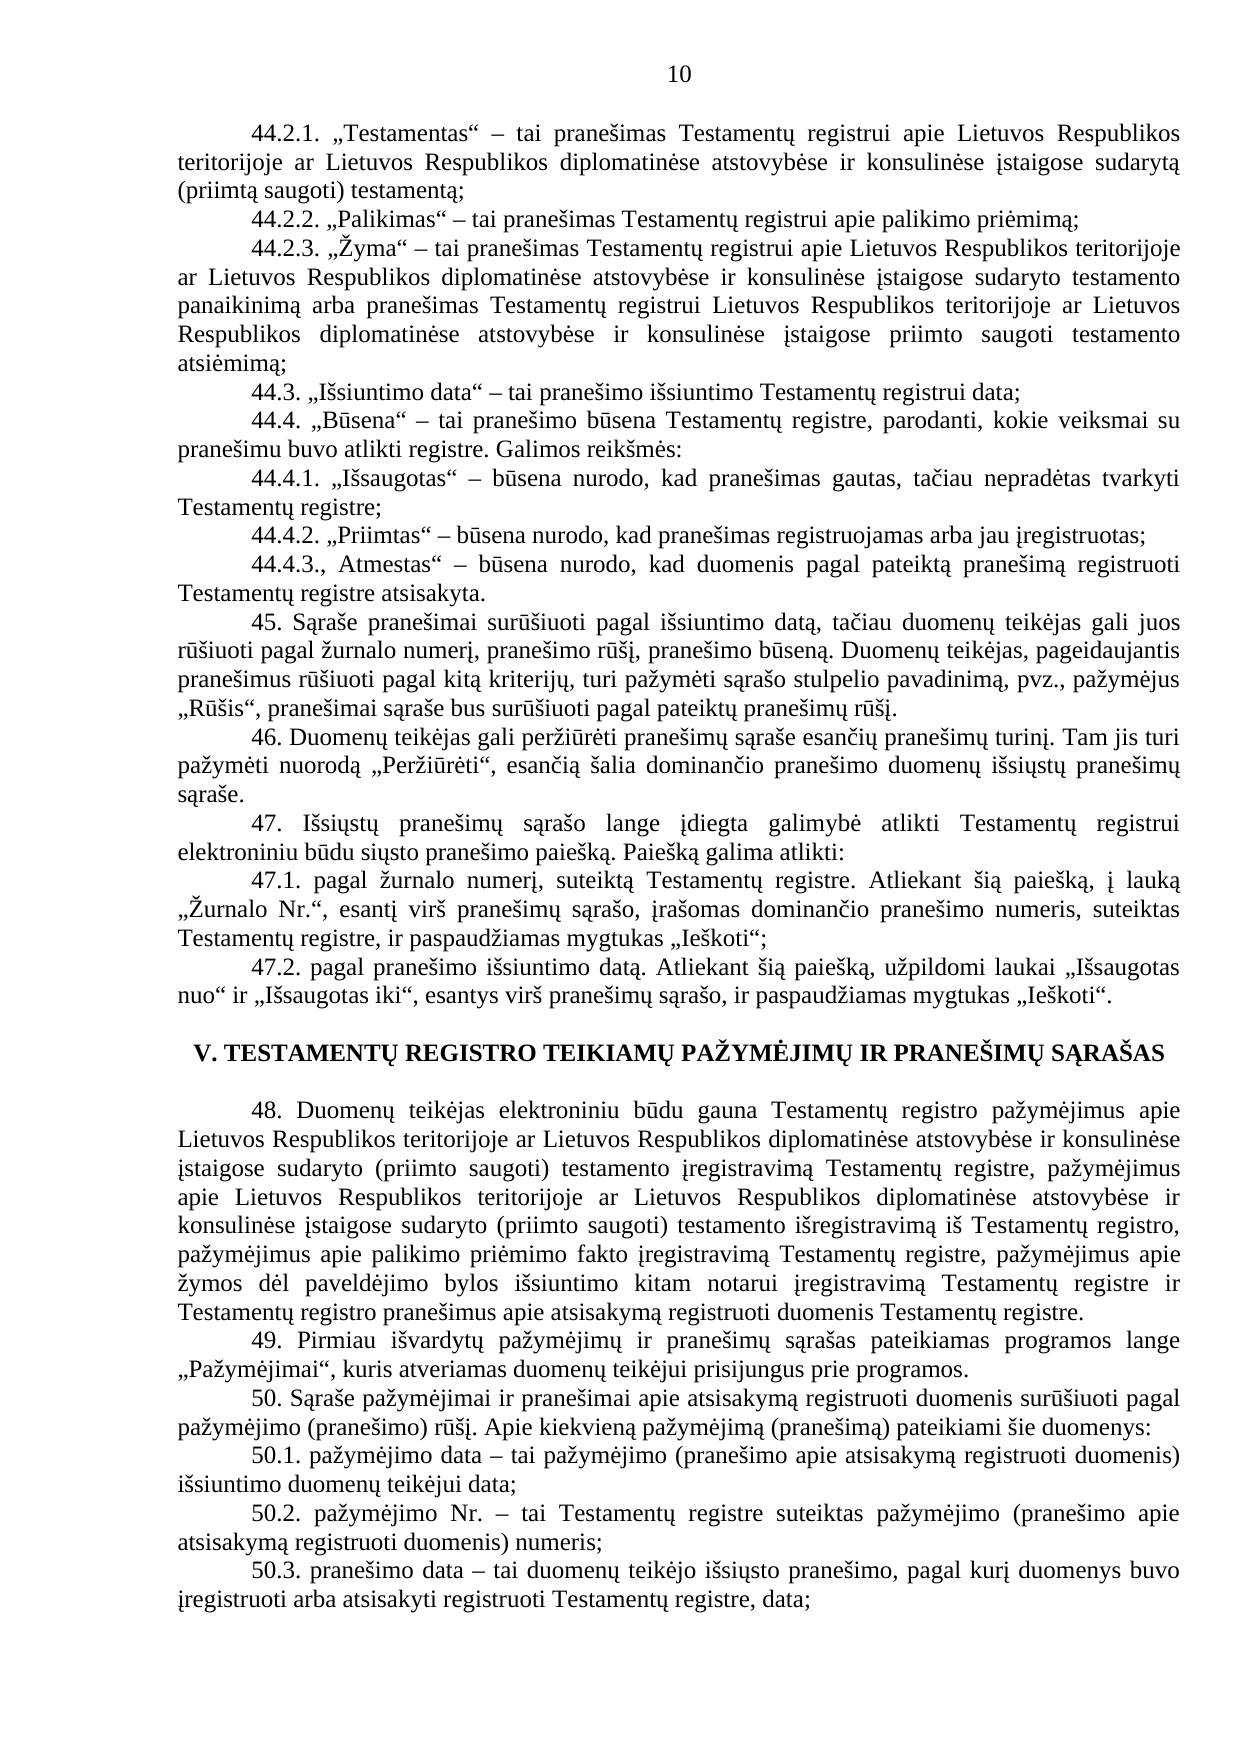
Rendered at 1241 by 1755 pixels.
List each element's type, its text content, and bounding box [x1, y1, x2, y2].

text 44.2.1. „Testamentas“ – tai pranešimas Testamentų registrui apie Lietuvos Respublikos teritorijoje ar Lietuvos Respublikos diplomatinėse atstovybėse ir konsulinėse įstaigose sudarytą (priimtą saugoti) testamentą; [177, 118, 1181, 204]
text 47.1. pagal žurnalo numerį, suteiktą Testamentų registre. Atliekant šią paiešką, į lauką „Žurnalo Nr.“, esantį virš pranešimų sąrašo, įrašomas dominančio pranešimo numeris, suteiktas Testamentų registre, ir paspaudžiamas mygtukas „Ieškoti“; [177, 866, 1181, 952]
text 46. Duomenų teikėjas gali peržiūrėti pranešimų sąraše esančių pranešimų turinį. Tam jis turi pažymėti nuorodą „Peržiūrėti“, esančią šalia dominančio pranešimo duomenų išsiųstų pranešimų sąraše. [177, 722, 1181, 808]
text 50.1. pažymėjimo data – tai pažymėjimo (pranešimo apie atsisakymą registruoti duomenis) išsiuntimo duomenų teikėjui data; [177, 1441, 1181, 1498]
text 44.4.2. „Priimtas“ – būsena nurodo, kad pranešimas registruojamas arba jau įregistruotas; [177, 521, 1181, 549]
text 44.4.1. „Išsaugotas“ – būsena nurodo, kad pranešimas gautas, tačiau nepradėtas tvarkyti Testamentų registre; [177, 463, 1181, 521]
text V. TESTAMENTŲ REGISTRO TEIKIAMŲ PAŽYMĖJIMŲ IR PRANEŠIMŲ SĄRAŠAS [177, 1038, 1181, 1067]
text 47. Išsiųstų pranešimų sąrašo lange įdiegta galimybė atlikti Testamentų registrui elektroniniu būdu siųsto pranešimo paiešką. Paiešką galima atlikti: [177, 808, 1181, 866]
text 50.3. pranešimo data – tai duomenų teikėjo išsiųsto pranešimo, pagal kurį duomenys buvo įregistruoti arba atsisakyti registruoti Testamentų registre, data; [177, 1556, 1181, 1613]
text 47.2. pagal pranešimo išsiuntimo datą. Atliekant šią paiešką, užpildomi laukai „Išsaugotas nuo“ ir „Išsaugotas iki“, esantys virš pranešimų sąrašo, ir paspaudžiamas mygtukas „Ieškoti“. [177, 952, 1181, 1009]
text 48. Duomenų teikėjas elektroniniu būdu gauna Testamentų registro pažymėjimus apie Lietuvos Respublikos teritorijoje ar Lietuvos Respublikos diplomatinėse atstovybėse ir konsulinėse įstaigose sudaryto (priimto saugoti) testamento įregistravimą Testamentų registre, pažymėjimus apie Lietuvos Respublikos teritorijoje ar Lietuvos Respublikos diplomatinėse atstovybėse ir konsulinėse įstaigose sudaryto (priimto saugoti) testamento išregistravimą iš Testamentų registro, pažymėjimus apie palikimo priėmimo fakto įregistravimą Testamentų registre, pažymėjimus apie žymos dėl paveldėjimo bylos išsiuntimo kitam notarui įregistravimą Testamentų registre ir Testamentų registro pranešimus apie atsisakymą registruoti duomenis Testamentų registre. [177, 1096, 1181, 1326]
text 50. Sąraše pažymėjimai ir pranešimai apie atsisakymą registruoti duomenis surūšiuoti pagal pažymėjimo (pranešimo) rūšį. Apie kiekvieną pažymėjimą (pranešimą) pateikiami šie duomenys: [177, 1383, 1181, 1441]
text 45. Sąraše pranešimai surūšiuoti pagal išsiuntimo datą, tačiau duomenų teikėjas gali juos rūšiuoti pagal žurnalo numerį, pranešimo rūšį, pranešimo būseną. Duomenų teikėjas, pageidaujantis pranešimus rūšiuoti pagal kitą kriterijų, turi pažymėti sąrašo stulpelio pavadinimą, pvz., pažymėjus „Rūšis“, pranešimai sąraše bus surūšiuoti pagal pateiktų pranešimų rūšį. [177, 607, 1181, 722]
text 44.4. „Būsena“ – tai pranešimo būsena Testamentų registre, parodanti, kokie veiksmai su pranešimu buvo atlikti registre. Galimos reikšmės: [177, 406, 1181, 463]
text 44.2.2. „Palikimas“ – tai pranešimas Testamentų registrui apie palikimo priėmimą; [177, 204, 1181, 233]
text 44.2.3. „Žyma“ – tai pranešimas Testamentų registrui apie Lietuvos Respublikos teritorijoje ar Lietuvos Respublikos diplomatinėse atstovybėse ir konsulinėse įstaigose sudaryto testamento panaikinimą arba pranešimas Testamentų registrui Lietuvos Respublikos teritorijoje ar Lietuvos Respublikos diplomatinėse atstovybėse ir konsulinėse įstaigose priimto saugoti testamento atsiėmimą; [177, 233, 1181, 377]
text 44.3. „Išsiuntimo data“ – tai pranešimo išsiuntimo Testamentų registrui data; [177, 377, 1181, 406]
text 50.2. pažymėjimo Nr. – tai Testamentų registre suteiktas pažymėjimo (pranešimo apie atsisakymą registruoti duomenis) numeris; [177, 1498, 1181, 1556]
text 49. Pirmiau išvardytų pažymėjimų ir pranešimų sąrašas pateikiamas programos lange „Pažymėjimai“, kuris atveriamas duomenų teikėjui prisijungus prie programos. [177, 1326, 1181, 1383]
text 44.4.3., Atmestas“ – būsena nurodo, kad duomenis pagal pateiktą pranešimą registruoti Testamentų registre atsisakyta. [177, 549, 1181, 607]
